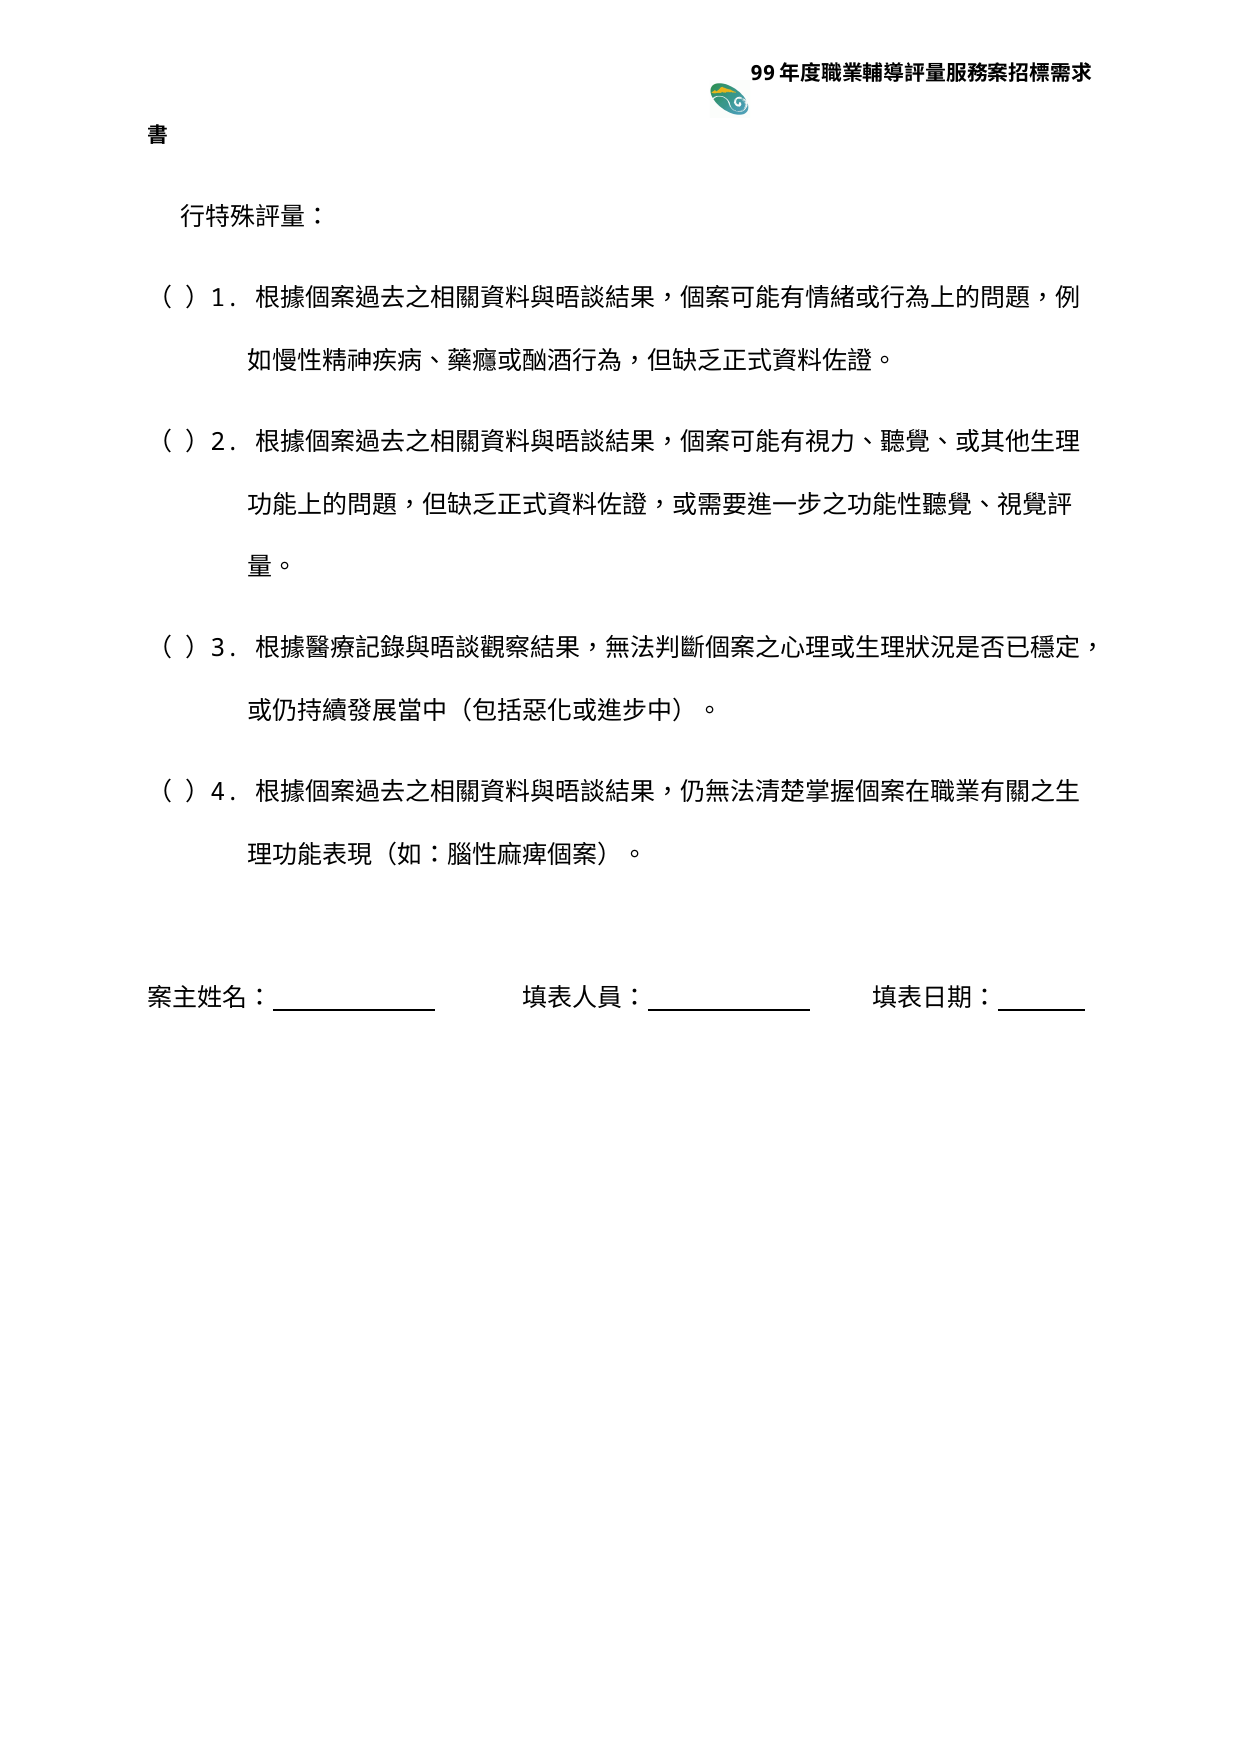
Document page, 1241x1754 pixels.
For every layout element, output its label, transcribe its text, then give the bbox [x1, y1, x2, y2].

text （ ）1. 根據個案過去之相關資料與晤談結果，個案可能有情緒或行為上的問題，例如慢性精神疾病、藥癮或酗酒行為，但缺乏正式資料佐證。 [148, 254, 1092, 379]
text 案主姓名： 填表人員： 填表日期： [148, 954, 1092, 1017]
text （ ）2. 根據個案過去之相關資料與晤談結果，個案可能有視力、聽覺、或其他生理功能上的問題，但缺乏正式資料佐證，或需要進一步之功能性聽覺、視覺評量。 [148, 398, 1092, 586]
text 行特殊評量： [148, 173, 1092, 236]
text （ ）4. 根據個案過去之相關資料與晤談結果，仍無法清楚掌握個案在職業有關之生理功能表現（如：腦性麻痺個案）。 [148, 748, 1092, 873]
text （ ）3. 根據醫療記錄與晤談觀察結果，無法判斷個案之心理或生理狀況是否已穩定，或仍持續發展當中（包括惡化或進步中）。 [148, 604, 1092, 729]
